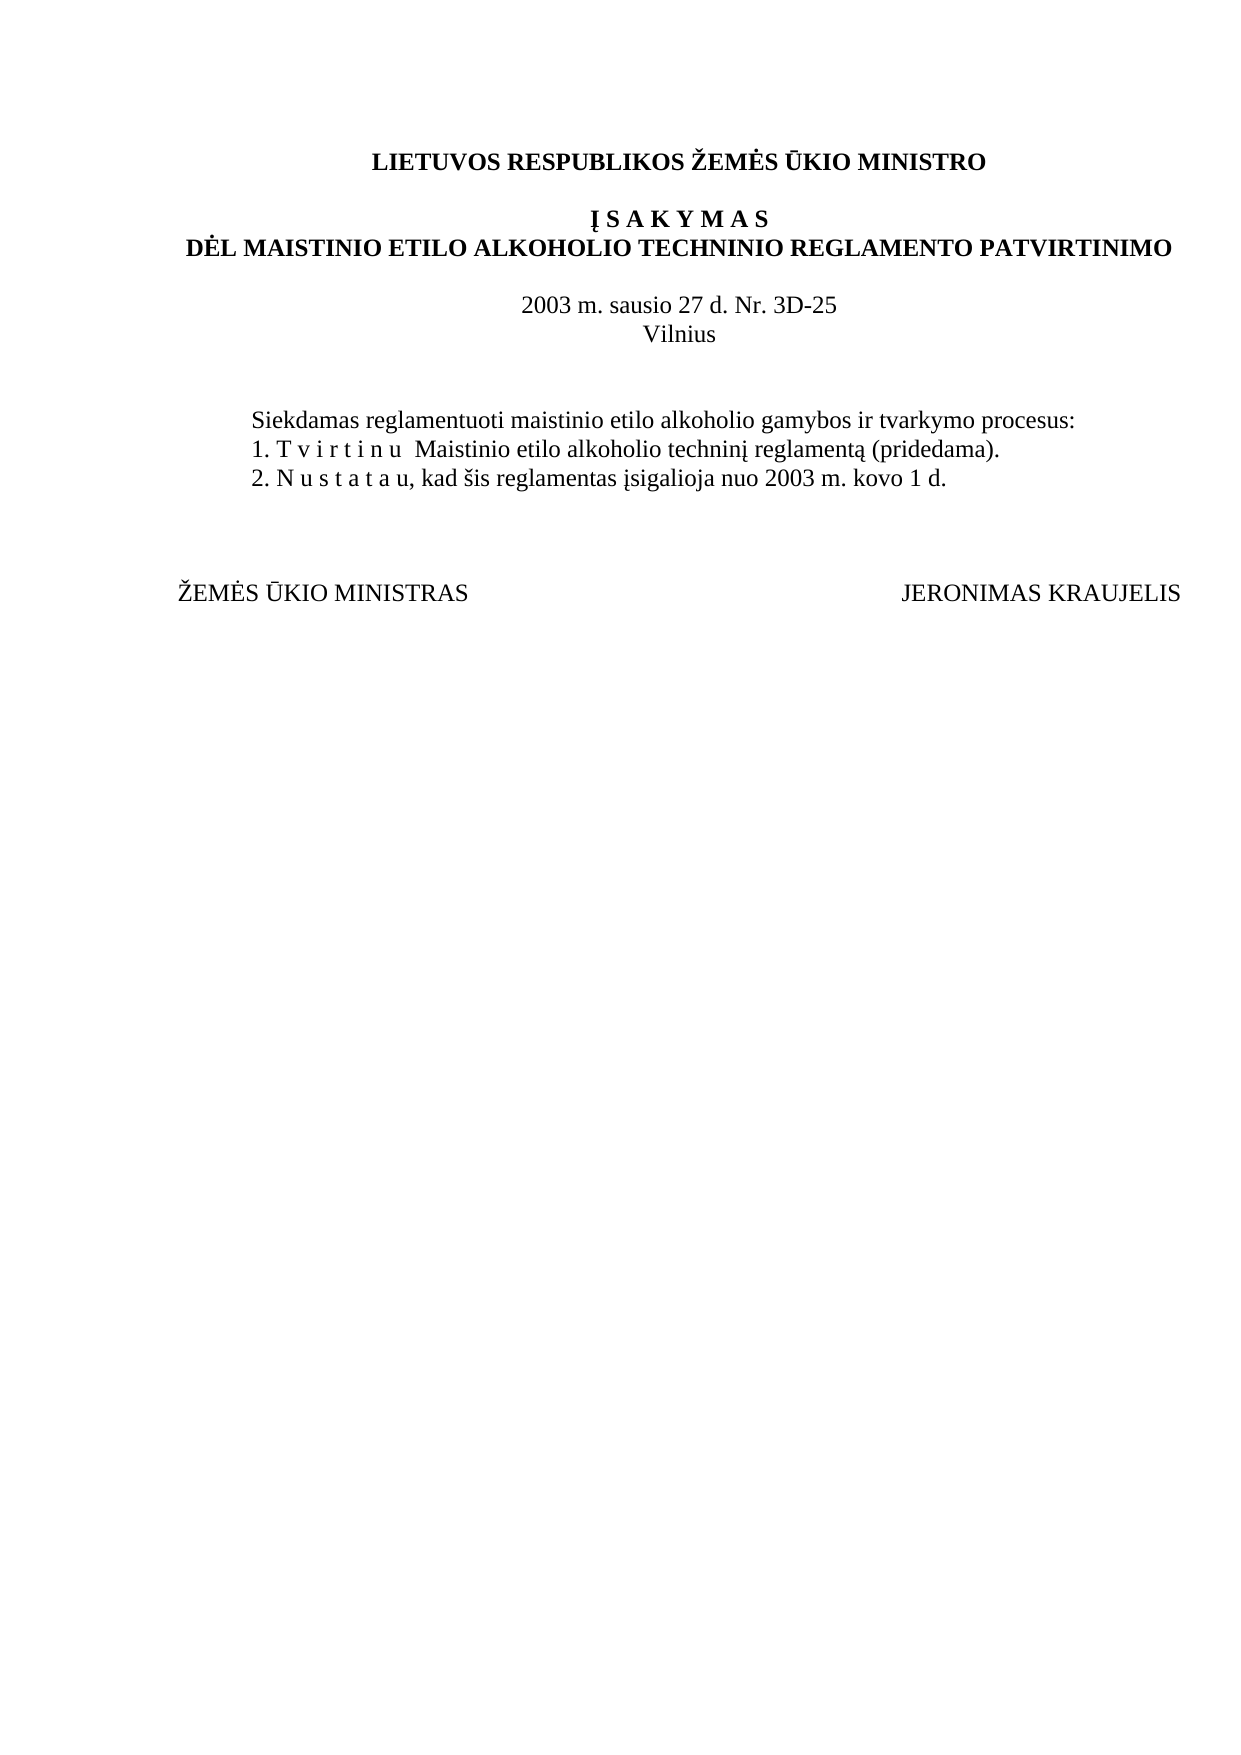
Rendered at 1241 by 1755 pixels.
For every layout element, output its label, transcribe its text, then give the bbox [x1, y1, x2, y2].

text Vilnius [177, 319, 1181, 348]
text DĖL MAISTINIO ETILO ALKOHOLIO TECHNINIO REGLAMENTO PATVIRTINIMO [177, 233, 1181, 262]
text ŽEMĖS ŪKIO MINISTRAS JERONIMAS KRAUJELIS [177, 578, 1181, 607]
text 2. Nustatau, kad šis reglamentas įsigalioja nuo 2003 m. kovo 1 d. [177, 463, 1181, 492]
text Į S A K Y M A S [177, 204, 1181, 233]
text 2003 m. sausio 27 d. Nr. 3D-25 [177, 291, 1181, 319]
text 1. Tvirtinu Maistinio etilo alkoholio techninį reglamentą (pridedama). [177, 434, 1181, 463]
text Siekdamas reglamentuoti maistinio etilo alkoholio gamybos ir tvarkymo procesus: [177, 406, 1181, 434]
text LIETUVOS RESPUBLIKOS ŽEMĖS ŪKIO MINISTRO [177, 147, 1181, 176]
